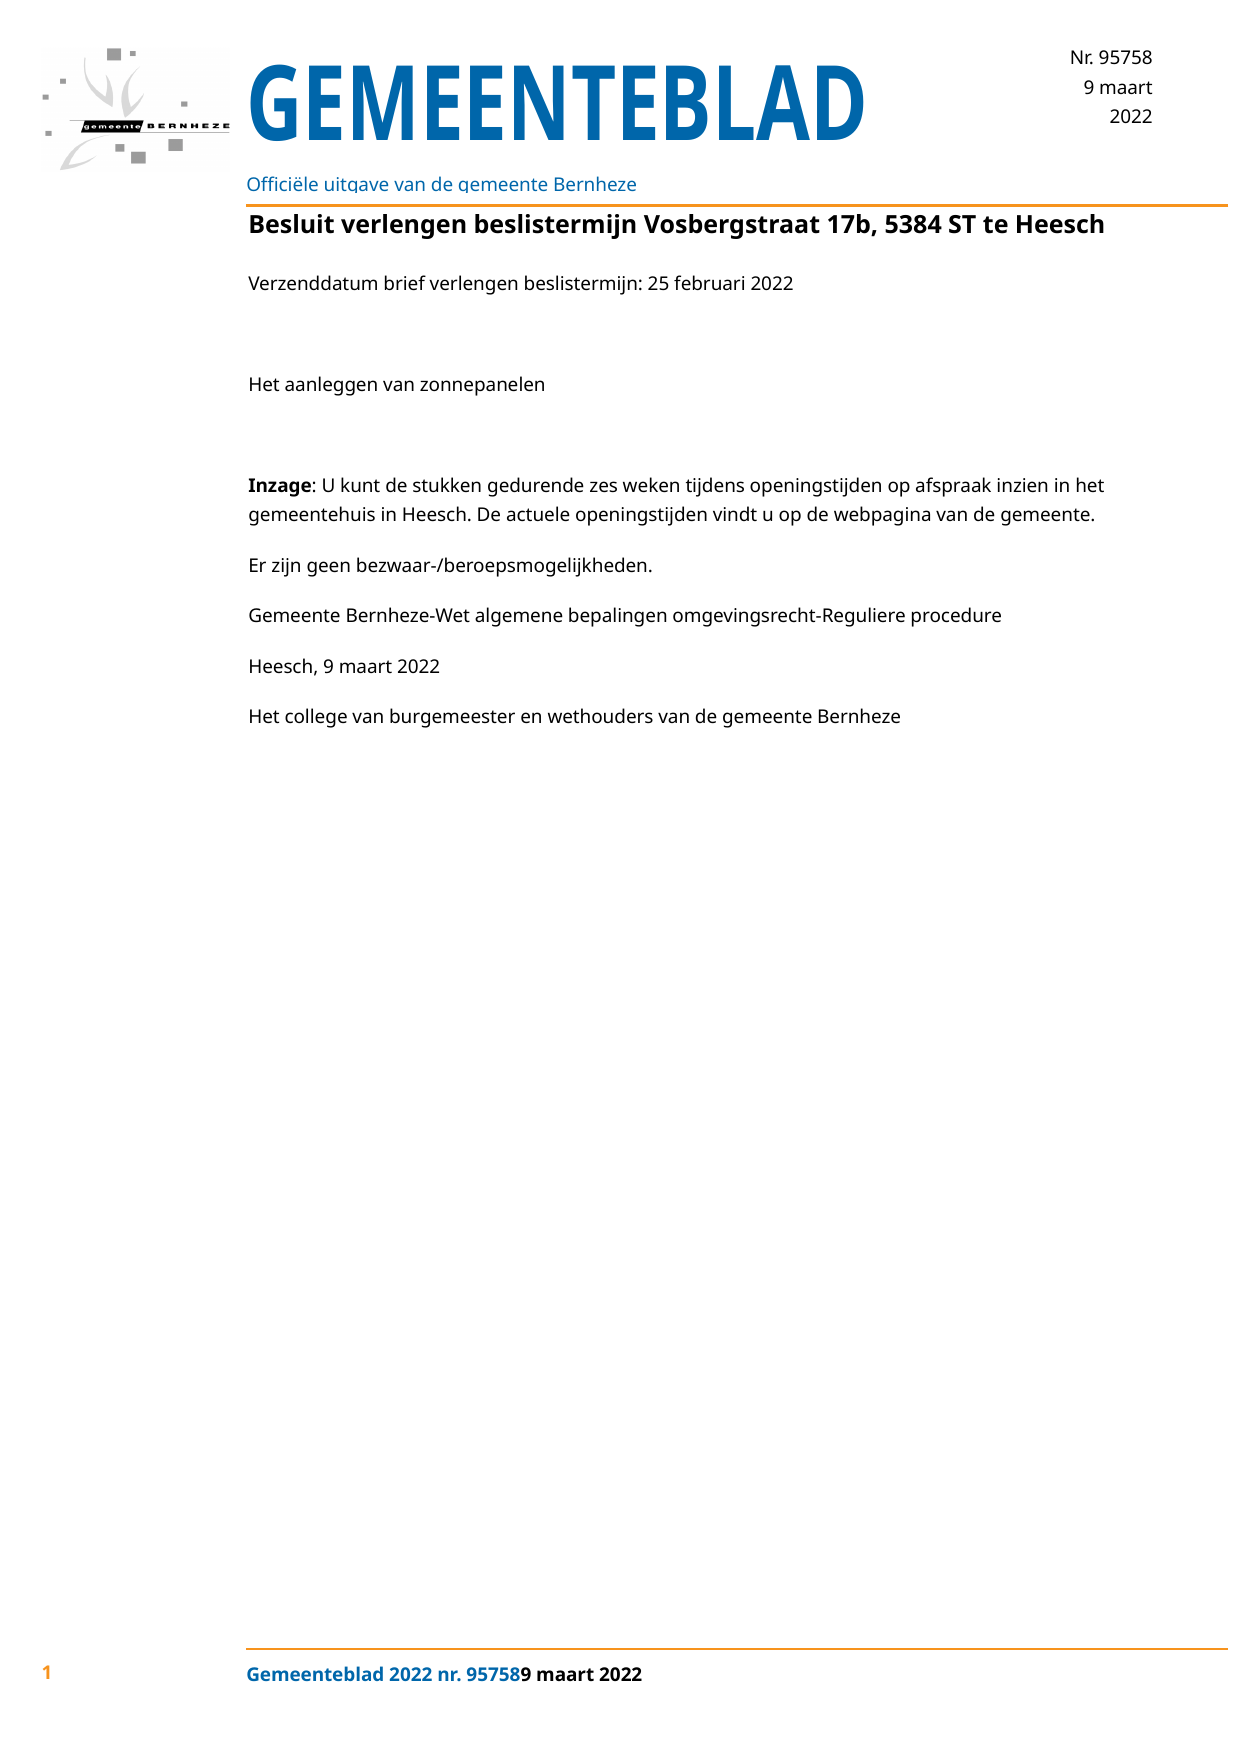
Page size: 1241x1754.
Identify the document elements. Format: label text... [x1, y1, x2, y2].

text Het college van burgemeester en wethouders van de gemeente Bernheze [248, 703, 1152, 729]
text Er zijn geen bezwaar-/beroepsmogelijkheden. [248, 552, 1152, 578]
text Besluit verlengen beslistermijn Vosbergstraat 17b, 5384 ST te Heesch [248, 207, 1152, 241]
text Heesch, 9 maart 2022 [248, 653, 1152, 678]
text Gemeente Bernheze-Wet algemene bepalingen omgevingsrecht-Reguliere procedure [248, 602, 1152, 628]
text Inzage: U kunt de stukken gedurende zes weken tijdens openingstijden op afspraak inzien in het gemeentehuis in Heesch. De actuele openingstijden vindt u op de webpagina van de gemeente. [248, 472, 1152, 527]
picture [41, 47, 231, 172]
text Het aanleggen van zonnepanelen [248, 371, 1152, 397]
text Verzenddatum brief verlengen beslistermijn: 25 februari 2022 [248, 270, 1152, 296]
